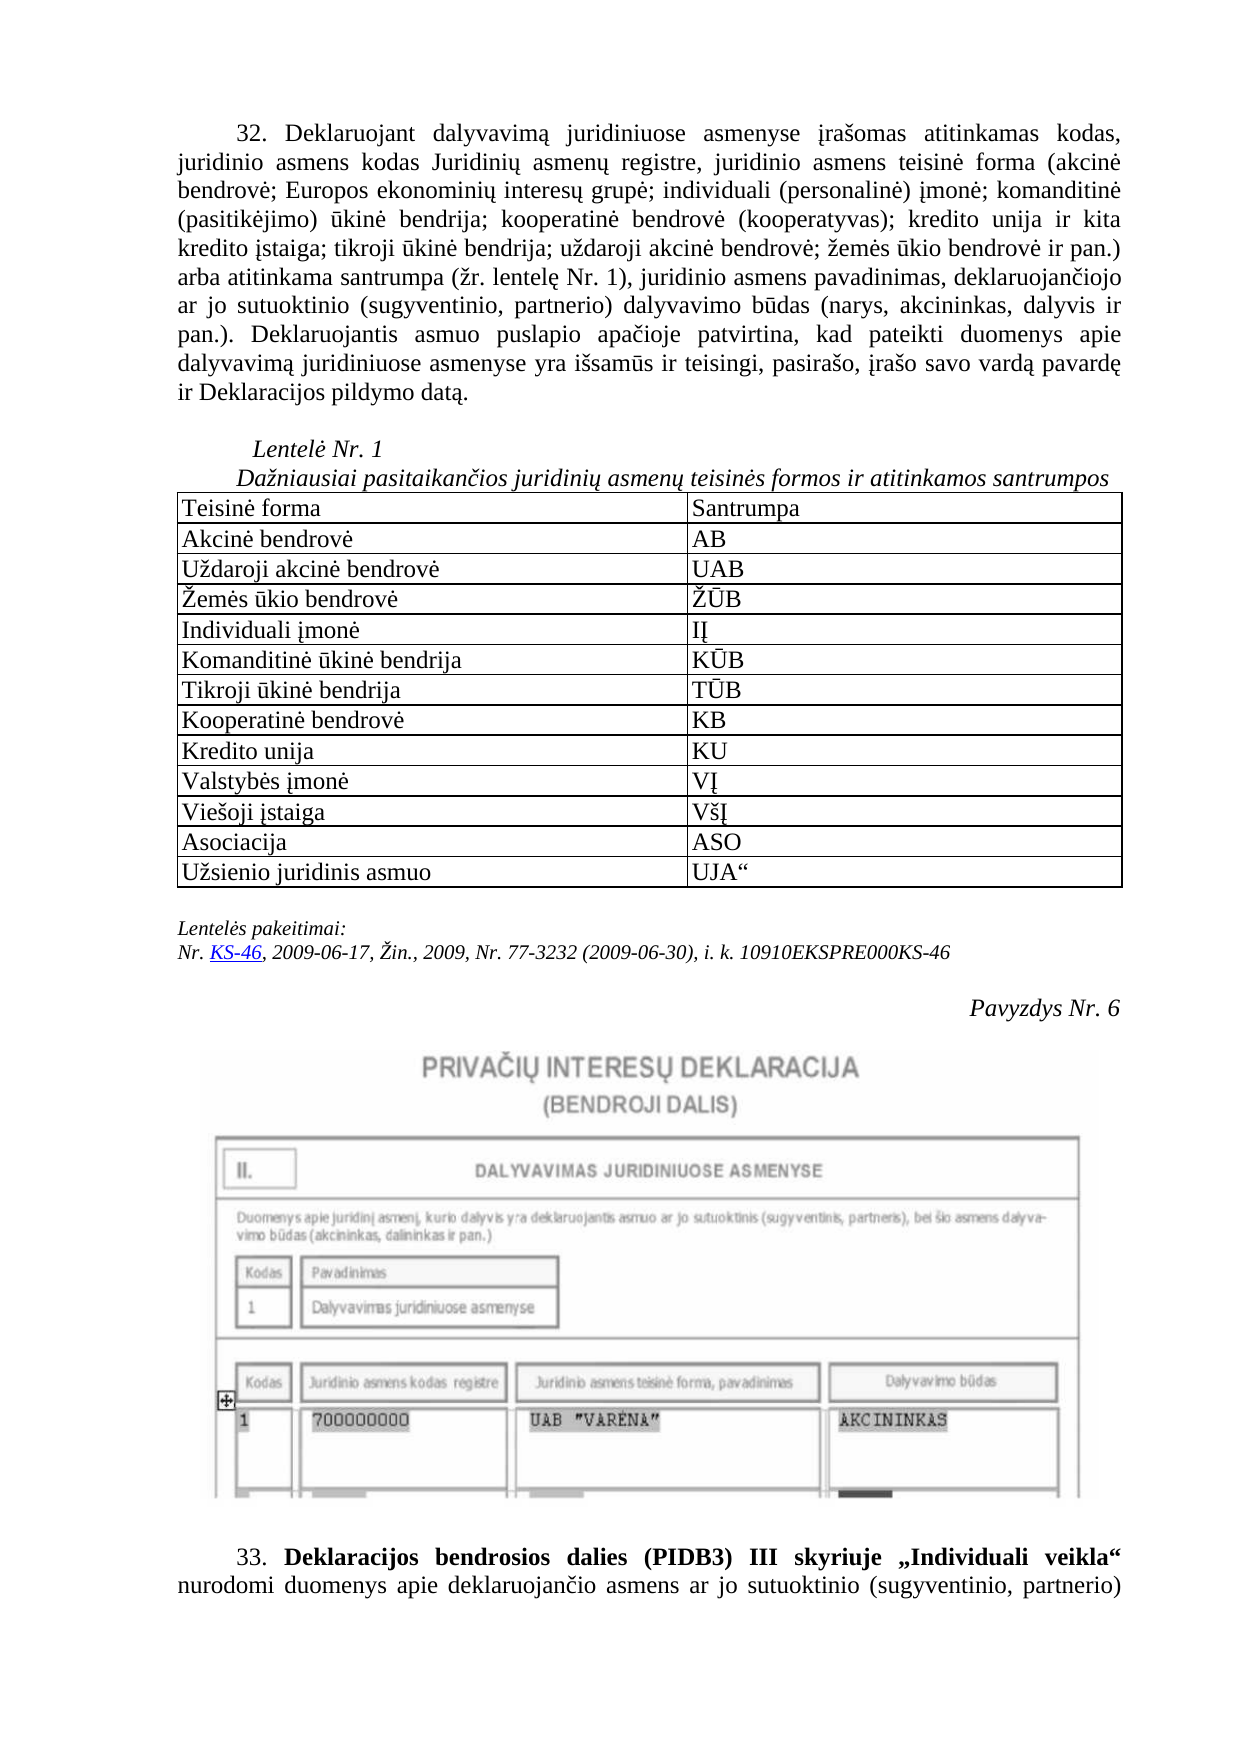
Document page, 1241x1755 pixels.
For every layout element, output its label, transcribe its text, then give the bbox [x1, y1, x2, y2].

table_cell ŽŪB [688, 585, 1121, 613]
text 33. Deklaracijos bendrosios dalies (PIDB3) III skyriuje „Individuali veikla“ nurodomi duomenys apie deklaruojančio asmens ar jo sutuoktinio (sugyventinio, partnerio) [177, 1542, 1122, 1599]
table_cell KU [688, 736, 1121, 765]
table_cell VĮ [688, 766, 1121, 795]
table_cell Užsienio juridinis asmuo [178, 857, 687, 886]
text Dažniausiai pasitaikančios juridinių asmenų teisinės formos ir atitinkamos santrumpos [177, 463, 1122, 492]
table_cell AB [688, 524, 1121, 552]
table_cell IĮ [688, 615, 1121, 643]
table_cell Kooperatinė bendrovė [178, 706, 687, 734]
table_cell Tikroji ūkinė bendrija [178, 675, 687, 704]
table_header Teisinė forma [178, 493, 687, 522]
text Lentelės pakeitimai: [177, 916, 1122, 940]
text Nr. KS-46, 2009-06-17, Žin., 2009, Nr. 77-3232 (2009-06-30), i. k. 10910EKSPRE000KS-46 [177, 940, 1122, 964]
table_cell UAB [688, 554, 1121, 583]
table_cell Komanditinė ūkinė bendrija [178, 645, 687, 674]
table_cell Žemės ūkio bendrovė [178, 585, 687, 613]
table_cell Valstybės įmonė [178, 766, 687, 795]
table_cell KB [688, 706, 1121, 734]
table_cell TŪB [688, 675, 1121, 704]
table_cell Viešoji įstaiga [178, 797, 687, 825]
table_cell Uždaroji akcinė bendrovė [178, 554, 687, 583]
table_cell Akcinė bendrovė [178, 524, 687, 552]
table_cell KŪB [688, 645, 1121, 674]
table_cell VšĮ [688, 797, 1121, 825]
table_cell ASO [688, 827, 1121, 856]
text Pavyzdys Nr. 4 [177, 993, 1122, 1022]
table_cell UJA“ [688, 857, 1121, 886]
table_cell Individuali įmonė [178, 615, 687, 643]
table_cell Asociacija [178, 827, 687, 856]
text 32. Deklaruojant dalyvavimą juridiniuose asmenyse įrašomas atitinkamas kodas, juridinio asmens kodas Juridinių asmenų registre, juridinio asmens teisinė forma (akcinė bendrovė; Europos ekonominių interesų grupė; individuali (personalinė) įmonė; komanditinė (pasitikėjimo) ūkinė bendrija; kooperatinė bendrovė (kooperatyvas); kredito unija ir kita kredito įstaiga; tikroji ūkinė bendrija; uždaroji akcinė bendrovė; žemės ūkio bendrovė ir pan.) arba atitinkama santrumpa (žr. lentelę Nr. 1), juridinio asmens pavadinimas, deklaruojančiojo ar jo sutuoktinio (sugyventinio, partnerio) dalyvavimo būdas (narys, akcininkas, dalyvis ir pan.). Deklaruojantis asmuo puslapio apačioje patvirtina, kad pateikti duomenys apie dalyvavimą juridiniuose asmenyse yra išsamūs ir teisingi, pasirašo, įrašo savo vardą pavardę ir Deklaracijos pildymo datą. [177, 118, 1122, 406]
table_header Santrumpa [688, 493, 1121, 522]
text Lentelė Nr. 1 [177, 434, 1122, 463]
table_cell Kredito unija [178, 736, 687, 765]
